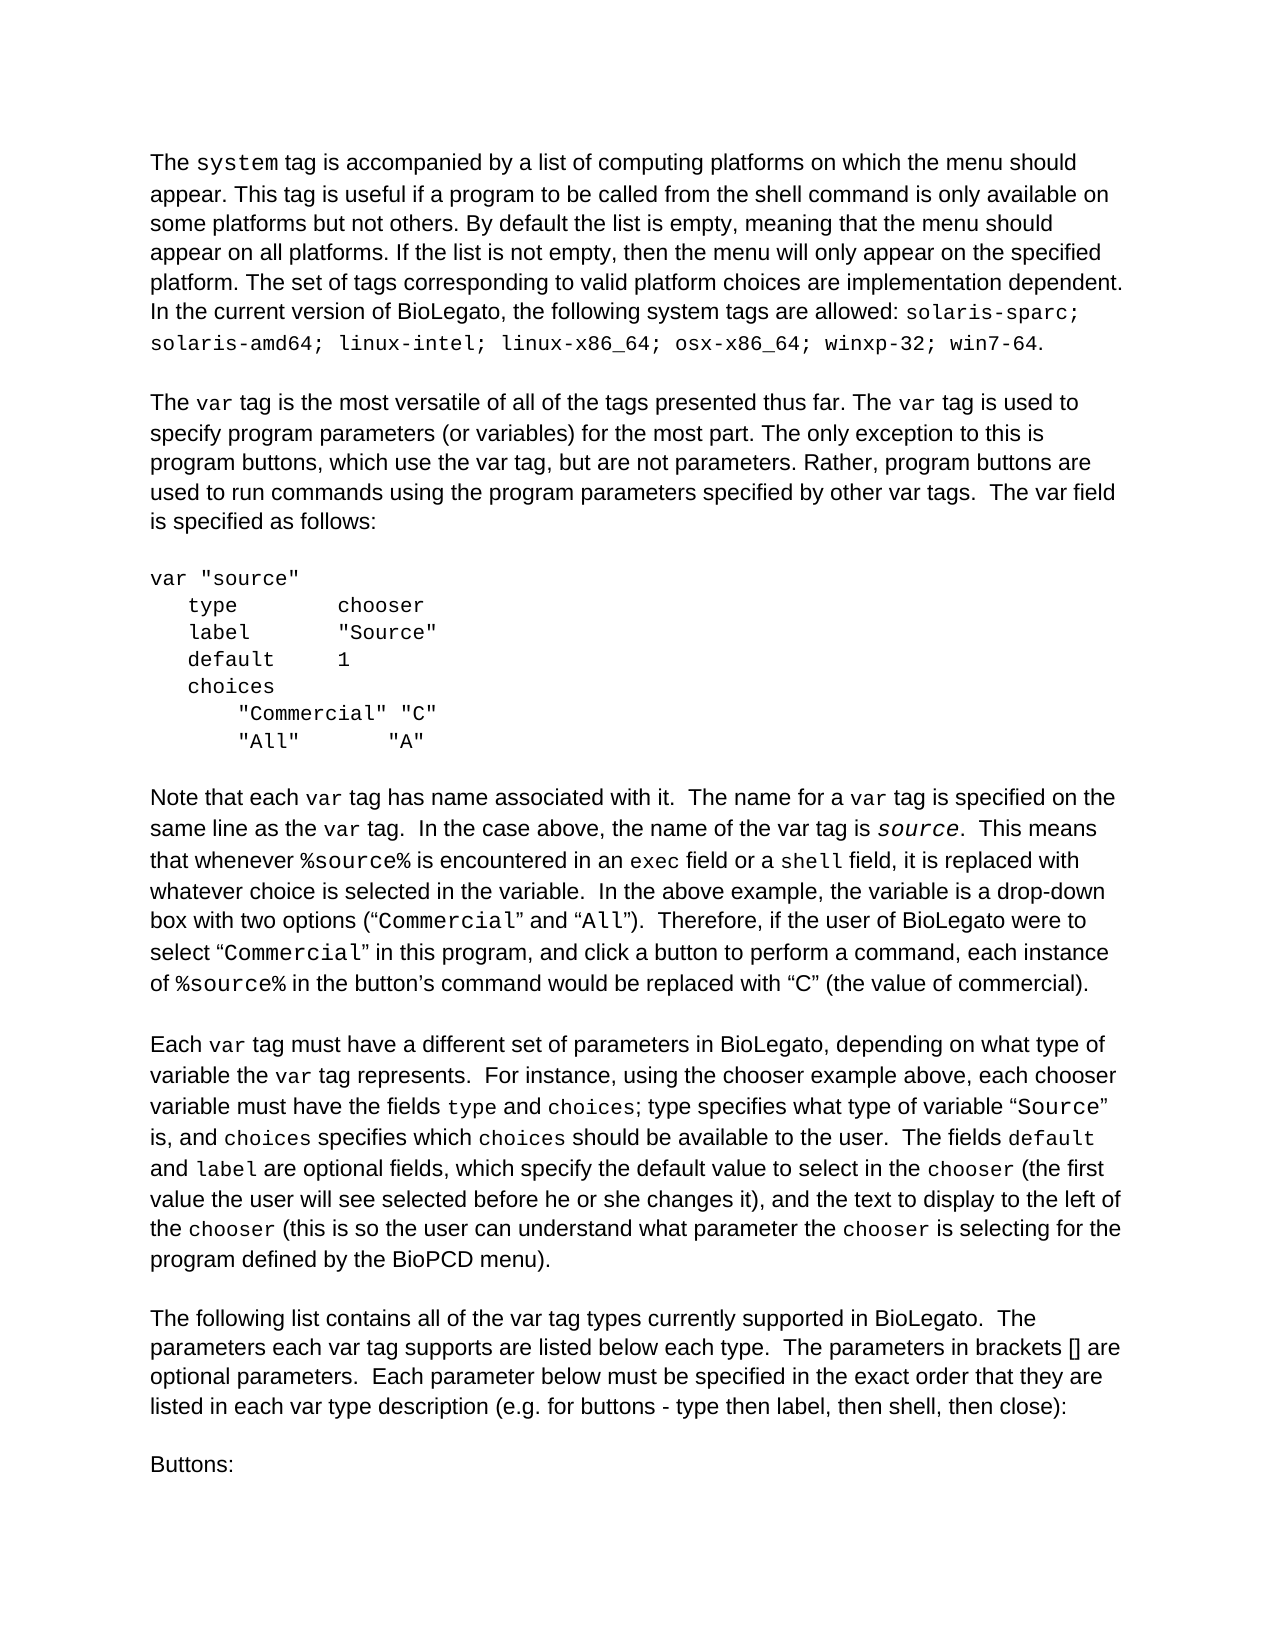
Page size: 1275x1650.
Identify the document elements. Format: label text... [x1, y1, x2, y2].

text "Commercial" "C" [150, 703, 1125, 727]
text The var tag is the most versatile of all of the tags presented thus far. The var tag is used to specify program parameters (or variables) for the most part. The only exception to this is program buttons, which use the var tag, but are not parameters. Rather, program buttons are used to run commands using the program parameters specified by other var tags. The var field is specified as follows: [150, 390, 1125, 534]
text type chooser [150, 595, 1125, 618]
text var "source" [150, 567, 1125, 591]
text The system tag is accompanied by a list of computing platforms on which the menu should appear. This tag is useful if a program to be called from the shell command is only available on some platforms but not others. By default the list is empty, meaning that the menu should appear on all platforms. If the list is not empty, then the menu will only appear on the specified platform. The set of tags corresponding to valid platform choices are implementation dependent. In the current version of BioLegato, the following system tags are allowed: solaris-sparc; solaris-amd64; linux-intel; linux-x86_64; osx-x86_64; winxp-32; win7-64. [150, 150, 1125, 357]
text choices [150, 676, 1125, 700]
text default 1 [150, 649, 1125, 673]
text Each var tag must have a different set of parameters in BioLegato, depending on what type of variable the var tag represents. For instance, using the chooser example above, each chooser variable must have the fields type and choices; type specifies what type of variable “Source” is, and choices specifies which choices should be available to the user. The fields default and label are optional fields, which specify the default value to select in the chooser (the first value the user will see selected before he or she changes it), and the text to display to the left of the chooser (this is so the user can understand what parameter the chooser is selecting for the program defined by the BioPCD menu). [150, 1032, 1125, 1272]
text "All" "A" [150, 731, 1125, 754]
text label "Source" [150, 622, 1125, 646]
text Note that each var tag has name associated with it. The name for a var tag is specified on the same line as the var tag. In the case above, the name of the var tag is source. This means that whenever %source% is encountered in an exec field or a shell field, it is replaced with whatever choice is selected in the variable. In the above example, the variable is a drop-down box with two options (“Commercial” and “All”). Therefore, if the user of BioLegato were to select “Commercial” in this program, and click a button to perform a command, each instance of %source% in the button’s command would be replaced with “C” (the value of commercial). [150, 785, 1125, 999]
text Buttons: [150, 1452, 1125, 1478]
text The following list contains all of the var tag types currently supported in BioLegato. The parameters each var tag supports are listed below each type. The parameters in brackets [] are optional parameters. Each parameter below must be specified in the exact order that they are listed in each var type description (e.g. for buttons - type then label, then shell, then close): [150, 1305, 1125, 1419]
